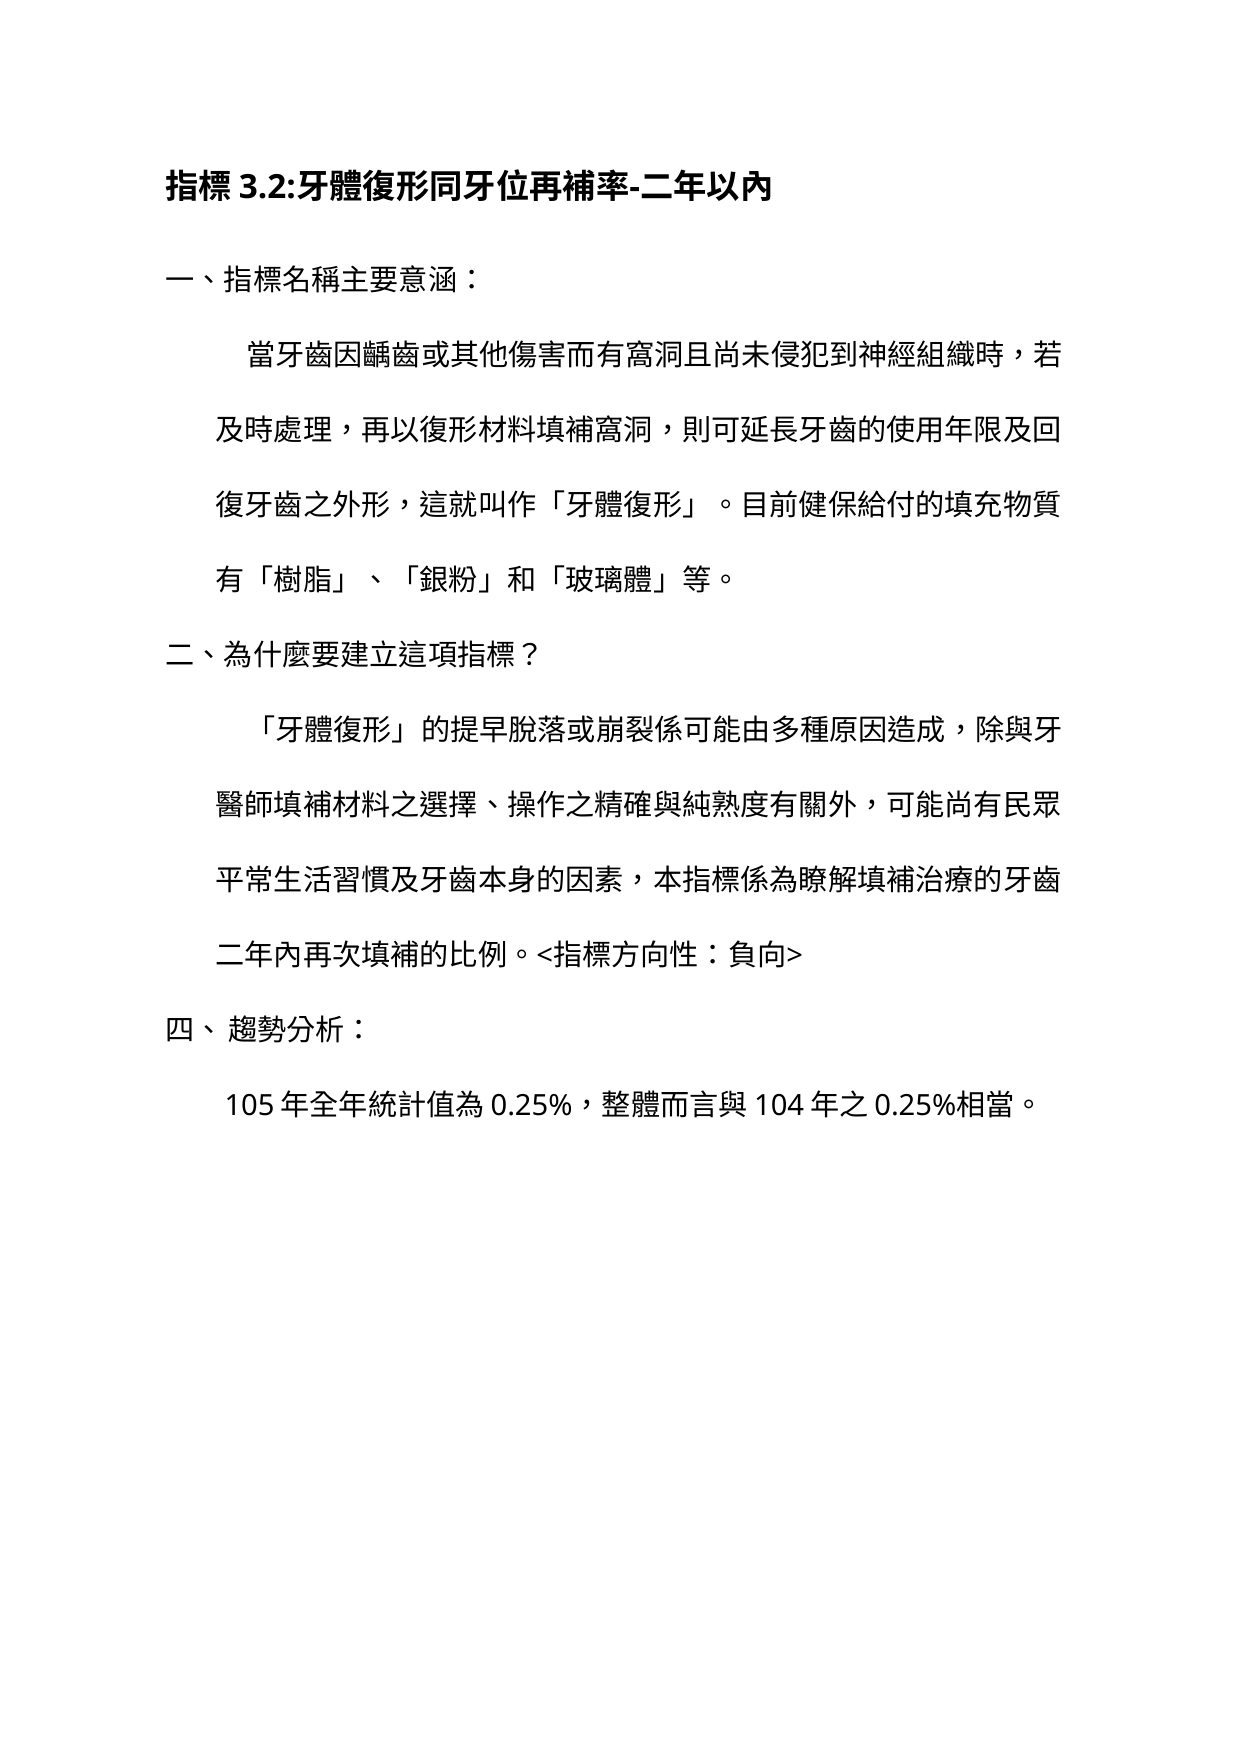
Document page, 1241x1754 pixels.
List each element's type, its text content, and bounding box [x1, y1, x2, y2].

list 「牙體復形」的提早脫落或崩裂係可能由多種原因造成，除與牙醫師填補材料之選擇、操作之精確與純熟度有關外，可能尚有民眾平常生活習慣及牙齒本身的因素，本指標係為瞭解填補治療的牙齒二年內再次填補的比例。<指標方向性：負向> [215, 684, 1075, 984]
subtitle 趨勢分析： [165, 984, 1075, 1059]
list 當牙齒因齲齒或其他傷害而有窩洞且尚未侵犯到神經組織時，若及時處理，再以復形材料填補窩洞，則可延長牙齒的使用年限及回復牙齒之外形，這就叫作「牙體復形」。目前健保給付的填充物質有「樹脂」、「銀粉」和「玻璃體」等。 [215, 309, 1075, 609]
subtitle 二、為什麼要建立這項指標？ [165, 609, 1075, 684]
subtitle 指標3.2:牙體復形同牙位再補率-二年以內 [165, 140, 1075, 215]
list 105年全年統計值為0.25%，整體而言與 104年之0.25%相當。 [224, 1059, 1075, 1134]
subtitle 一、指標名稱主要意涵： [165, 234, 1075, 309]
